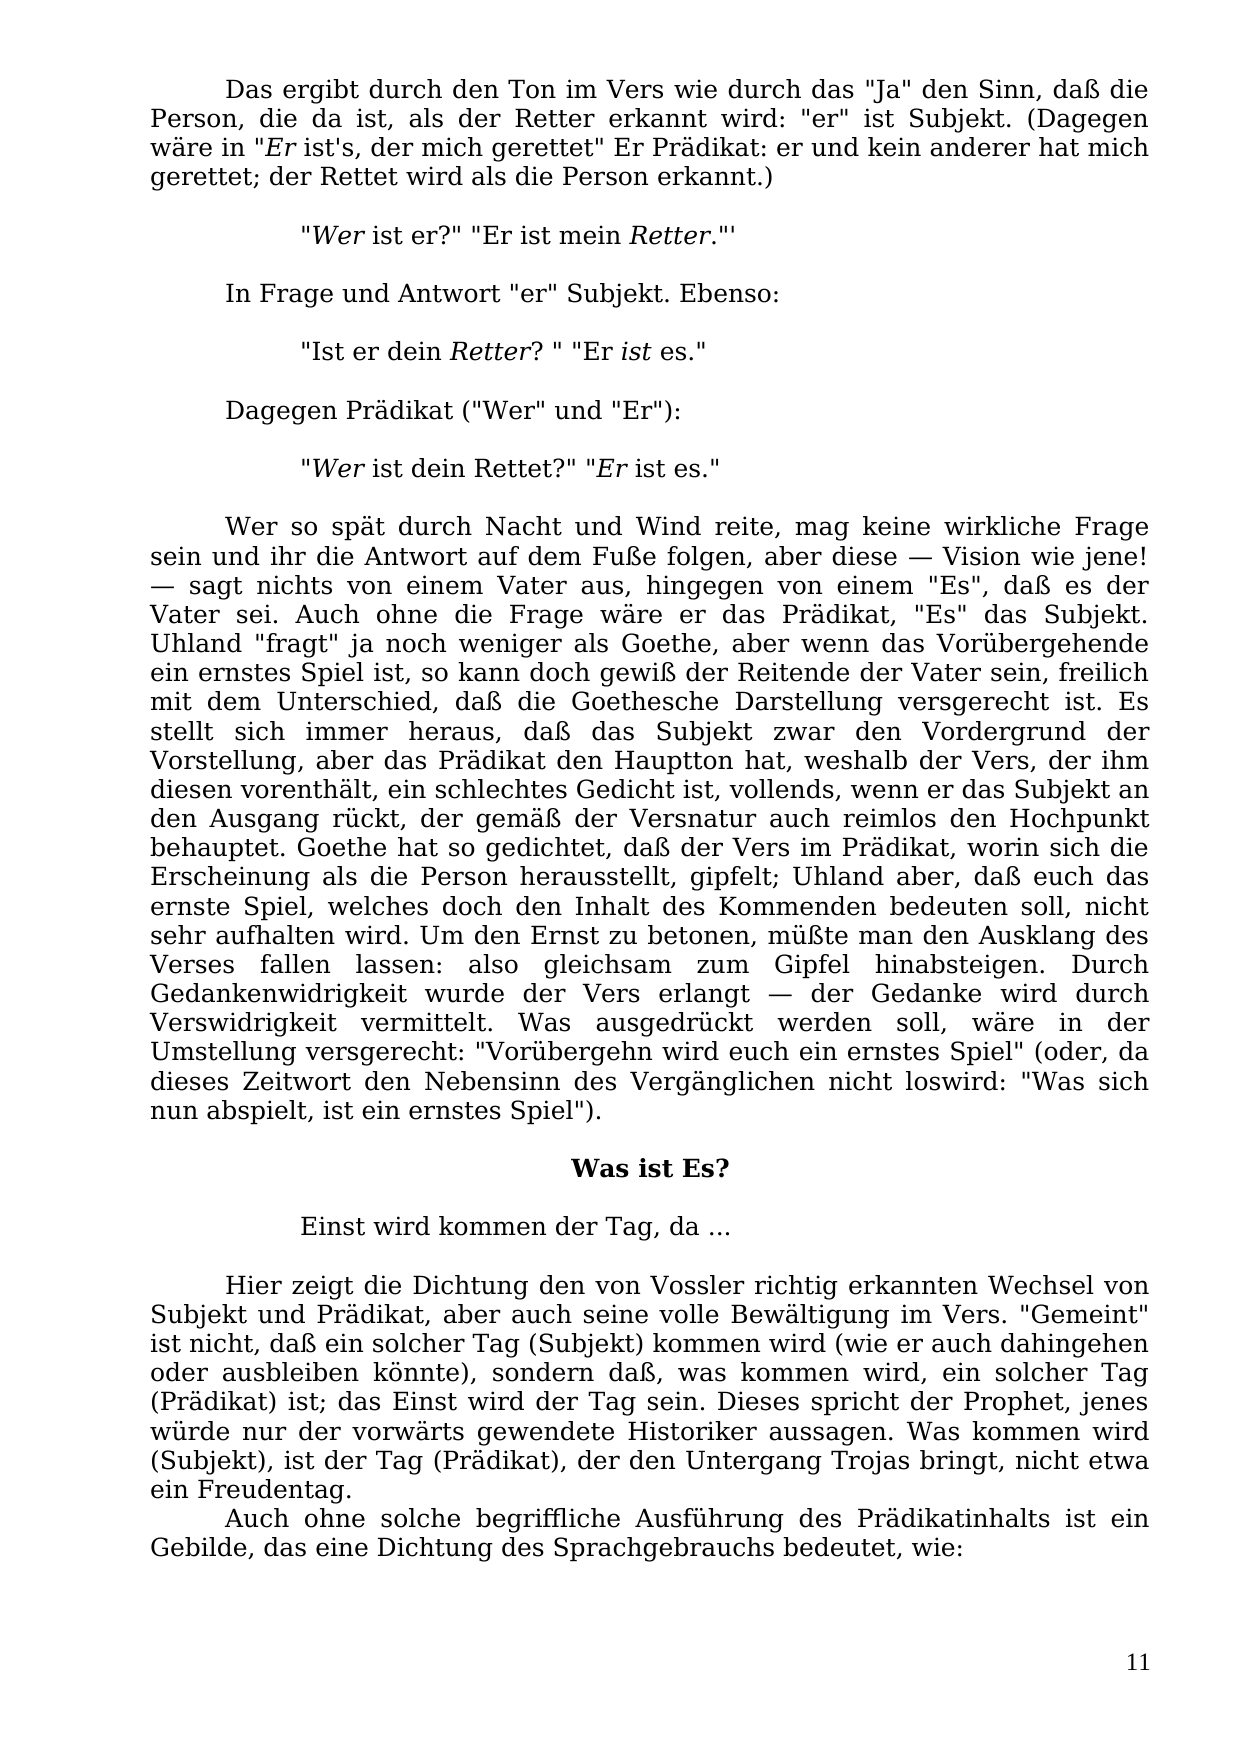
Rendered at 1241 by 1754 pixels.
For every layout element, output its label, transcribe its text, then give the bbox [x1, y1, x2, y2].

text Dagegen Prädikat ("Wer" und "Er"): [150, 396, 1151, 425]
text Hier zeigt die Dichtung den von Vossler richtig erkannten Wechsel von Subjekt und Prädikat, aber auch seine volle Bewältigung im Vers. "Gemeint" ist nicht, daß ein solcher Tag (Subjekt) kommen wird (wie er auch dahingehen oder ausbleiben könnte), sondern daß, was kommen wird, ein solcher Tag (Prädikat) ist; das Einst wird der Tag sein. Dieses spricht der Prophet, jenes würde nur der vorwärts gewendete Historiker aussagen. Was kommen wird (Subjekt), ist der Tag (Prädikat), der den Untergang Trojas bringt, nicht etwa ein Freudentag. [150, 1271, 1151, 1504]
text Auch ohne solche begriffliche Ausführung des Prädikatinhalts ist ein Gebilde, das eine Dichtung des Sprachgebrauchs bedeutet, wie: [150, 1504, 1151, 1562]
text Einst wird kommen der Tag, da ... [300, 1212, 1151, 1242]
text Was ist Es? [150, 1125, 1151, 1183]
text "Wer ist er?" "Er ist mein Retter."' [300, 221, 1151, 250]
text "Wer ist dein Rettet?" "Er ist es." [300, 454, 1151, 483]
text "Ist er dein Retter? " "Er ist es." [300, 337, 1151, 367]
text Wer so spät durch Nacht und Wind reite, mag keine wirkliche Frage sein und ihr die Antwort auf dem Fuße folgen, aber diese — Vision wie jene! — sagt nichts von einem Vater aus, hingegen von einem "Es", daß es der Vater sei. Auch ohne die Frage wäre er das Prädikat, "Es" das Subjekt. Uhland "fragt" ja noch weniger als Goethe, aber wenn das Vorübergehende ein ernstes Spiel ist, so kann doch gewiß der Reitende der Vater sein, freilich mit dem Unterschied, daß die Goethesche Darstellung versgerecht ist. Es stellt sich immer heraus, daß das Subjekt zwar den Vordergrund der Vorstellung, aber das Prädikat den Hauptton hat, weshalb der Vers, der ihm diesen vorenthält, ein schlechtes Gedicht ist, vollends, wenn er das Subjekt an den Ausgang rückt, der gemäß der Versnatur auch reimlos den Hochpunkt behauptet. Goethe hat so gedichtet, daß der Vers im Prädikat, worin sich die Erscheinung als die Person herausstellt, gipfelt; Uhland aber, daß euch das ernste Spiel, welches doch den Inhalt des Kommenden bedeuten soll, nicht sehr aufhalten wird. Um den Ernst zu betonen, müßte man den Ausklang des Verses fallen lassen: also gleichsam zum Gipfel hinabsteigen. Durch Gedankenwidrigkeit wurde der Vers erlangt — der Gedanke wird durch Verswidrigkeit vermittelt. Was ausgedrückt werden soll, wäre in der Umstellung versgerecht: "Vorübergehn wird euch ein ernstes Spiel" (oder, da dieses Zeitwort den Nebensinn des Vergänglichen nicht loswird: "Was sich nun abspielt, ist ein ernstes Spiel"). [150, 512, 1151, 1125]
text In Frage und Antwort "er" Subjekt. Ebenso: [150, 279, 1151, 308]
text Das ergibt durch den Ton im Vers wie durch das "Ja" den Sinn, daß die Person, die da ist, als der Retter erkannt wird: "er" ist Subjekt. (Dagegen wäre in "Er ist's, der mich gerettet" Er Prädikat: er und kein anderer hat mich gerettet; der Rettet wird als die Person erkannt.) [150, 75, 1151, 192]
